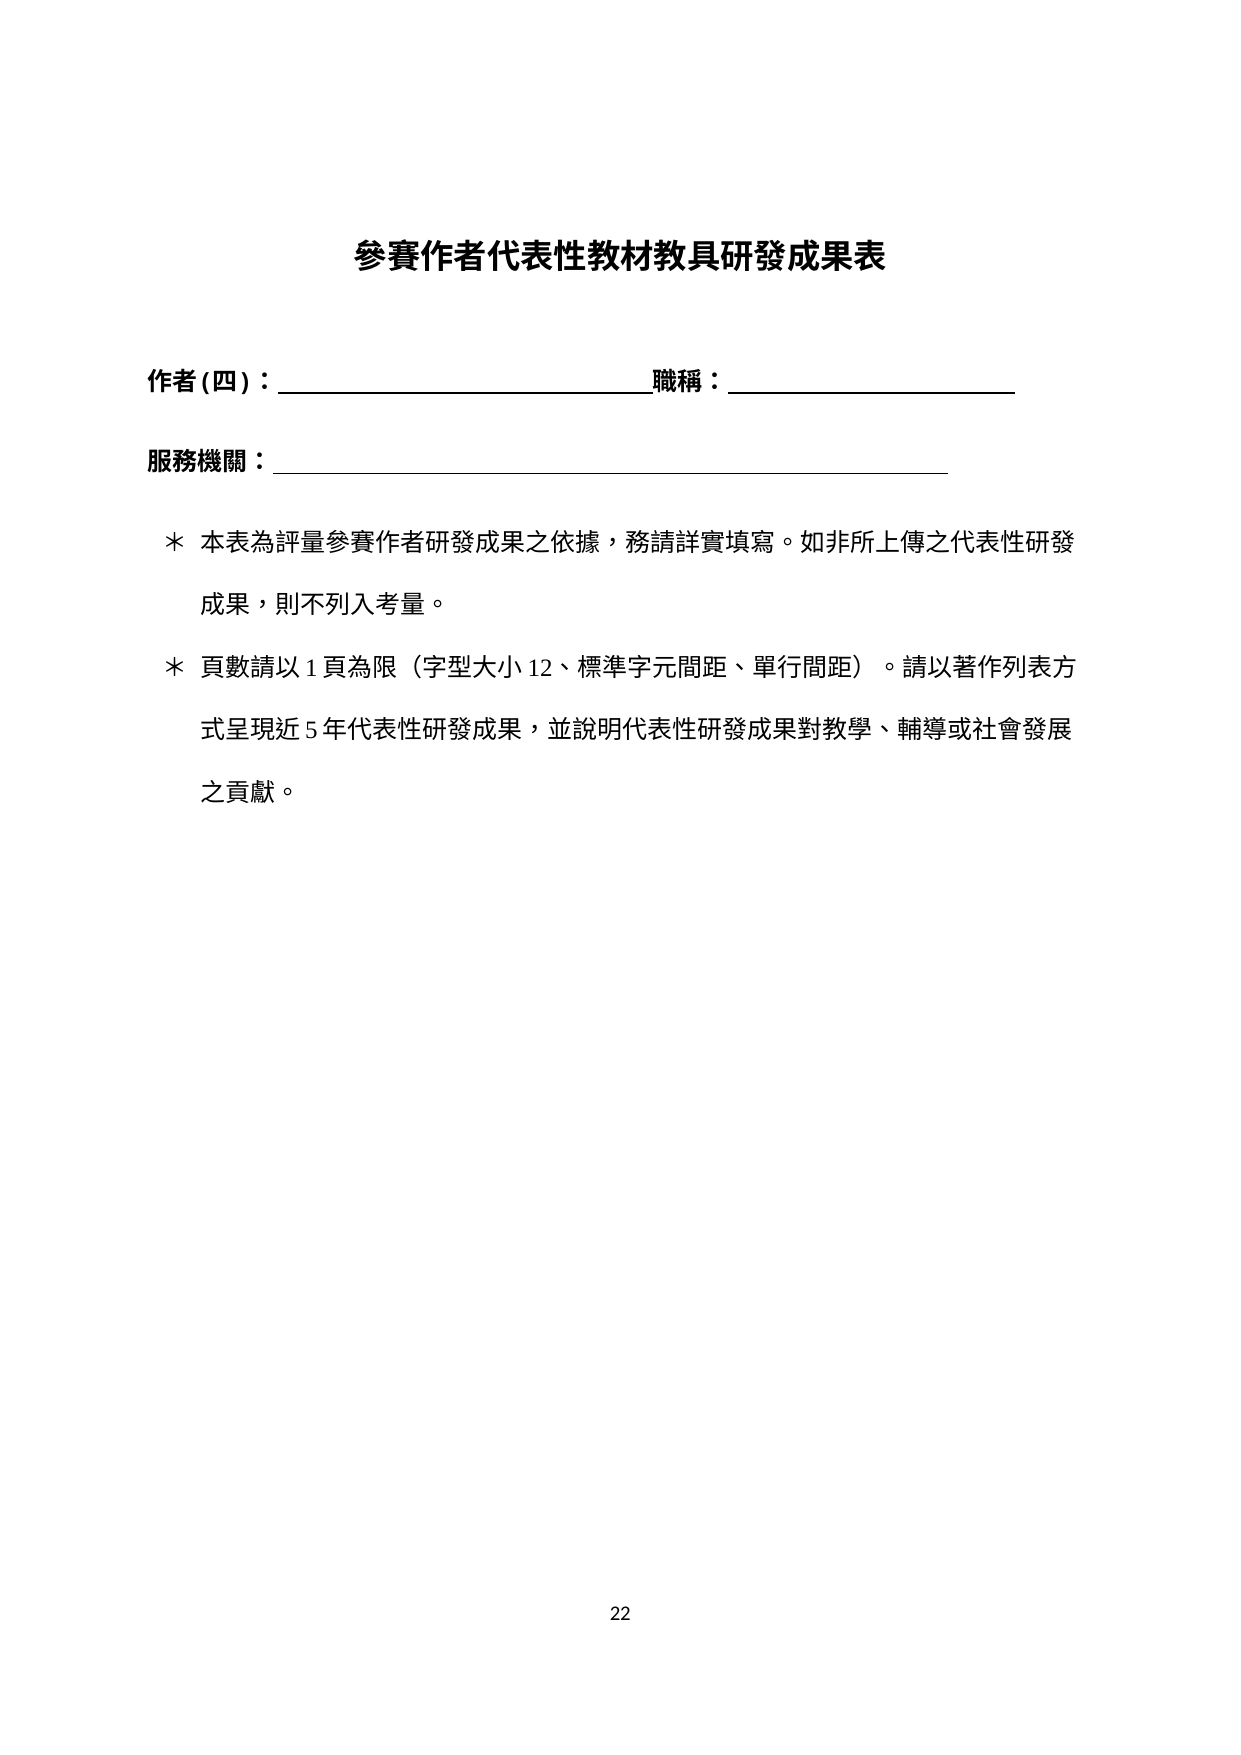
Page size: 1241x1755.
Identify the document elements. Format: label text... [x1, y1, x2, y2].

list 本表為評量參賽作者研發成果之依據，務請詳實填寫。如非所上傳之代表性研發成果，則不列入考量。 [162, 499, 1093, 624]
list 頁數請以1頁為限（字型大小12、標準字元間距、單行間距）。請以著作列表方式呈現近5年代表性研發成果，並說明代表性研發成果對教學、輔導或社會發展之貢獻。 [162, 624, 1093, 811]
text 作者(四)： 職稱： [148, 337, 1093, 400]
text 參賽作者代表性教材教具研發成果表 [148, 212, 1093, 275]
text 服務機關： [148, 418, 1093, 481]
